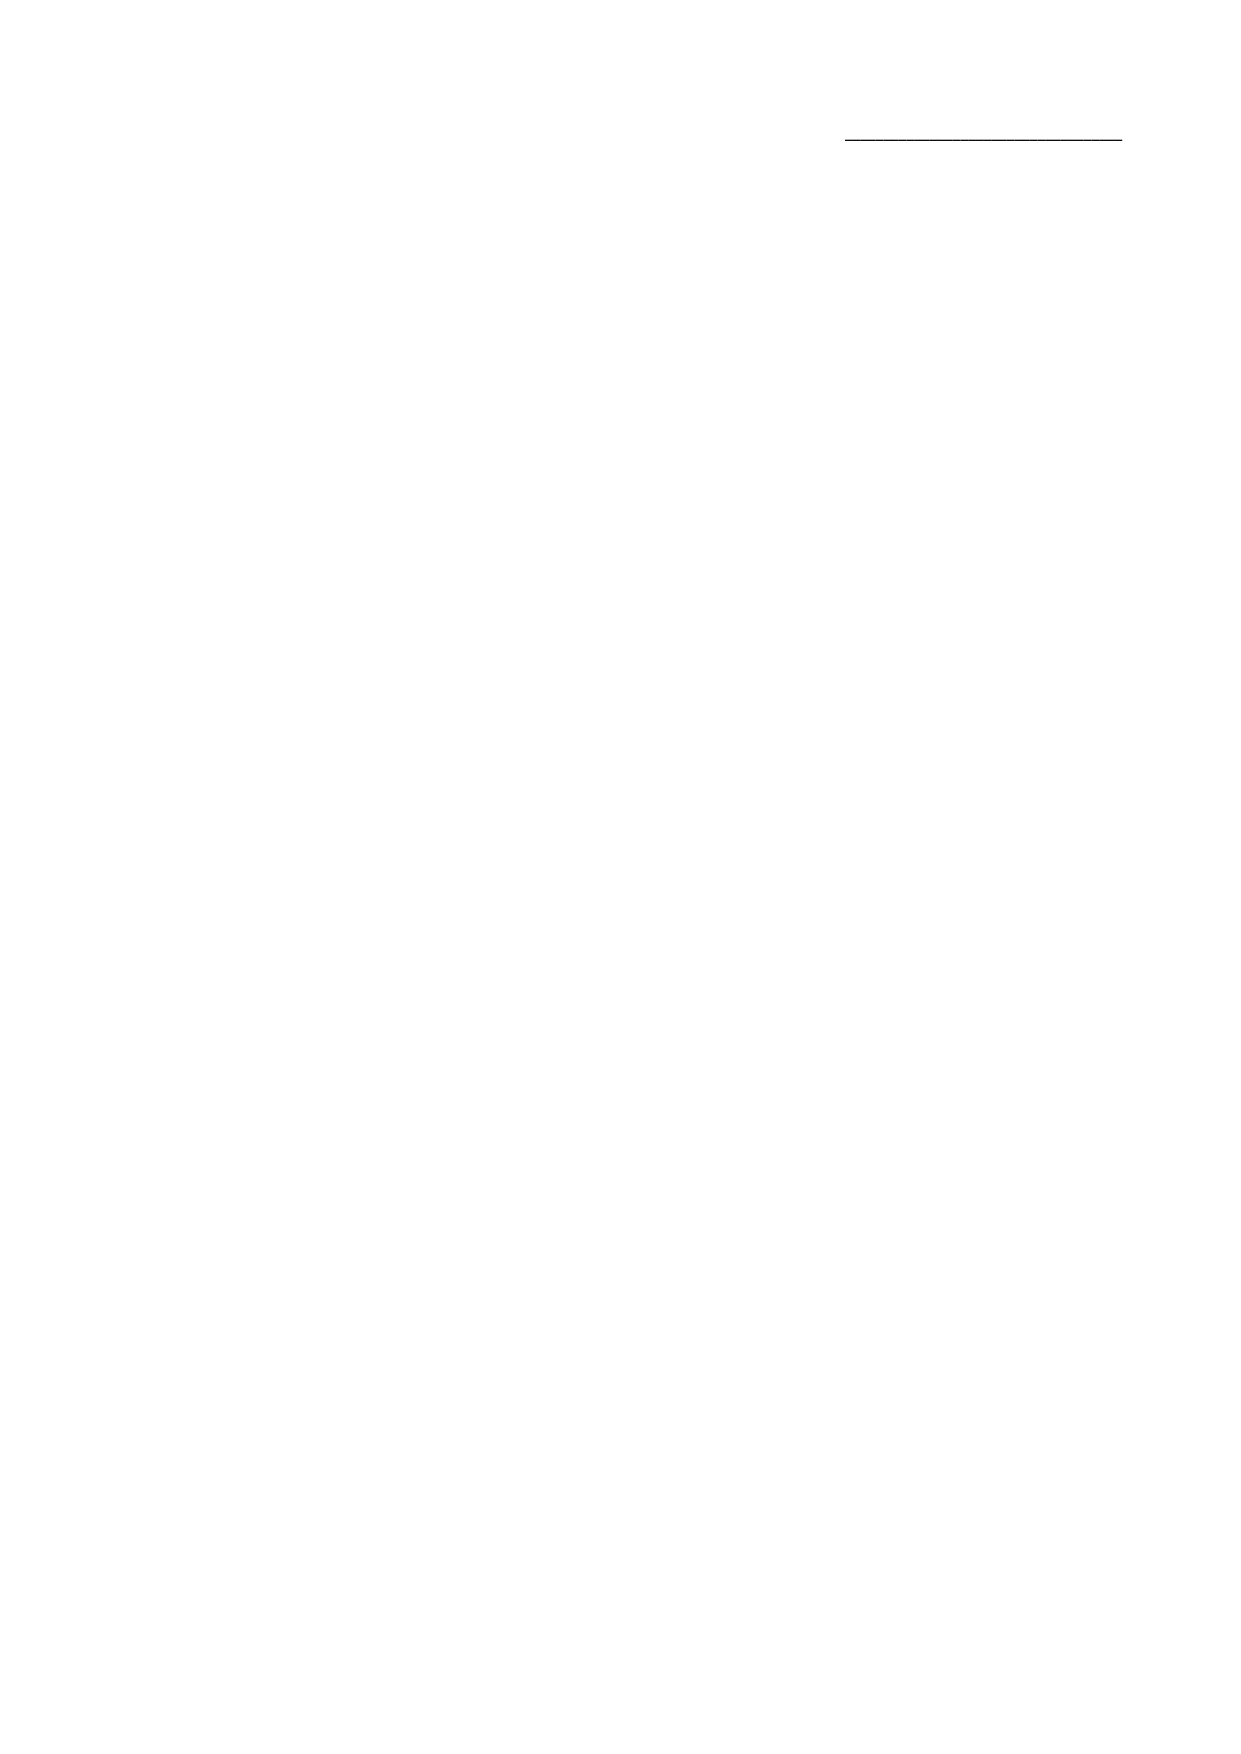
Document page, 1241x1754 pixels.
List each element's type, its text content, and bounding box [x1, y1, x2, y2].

text ____________________________________ [118, 118, 1122, 144]
